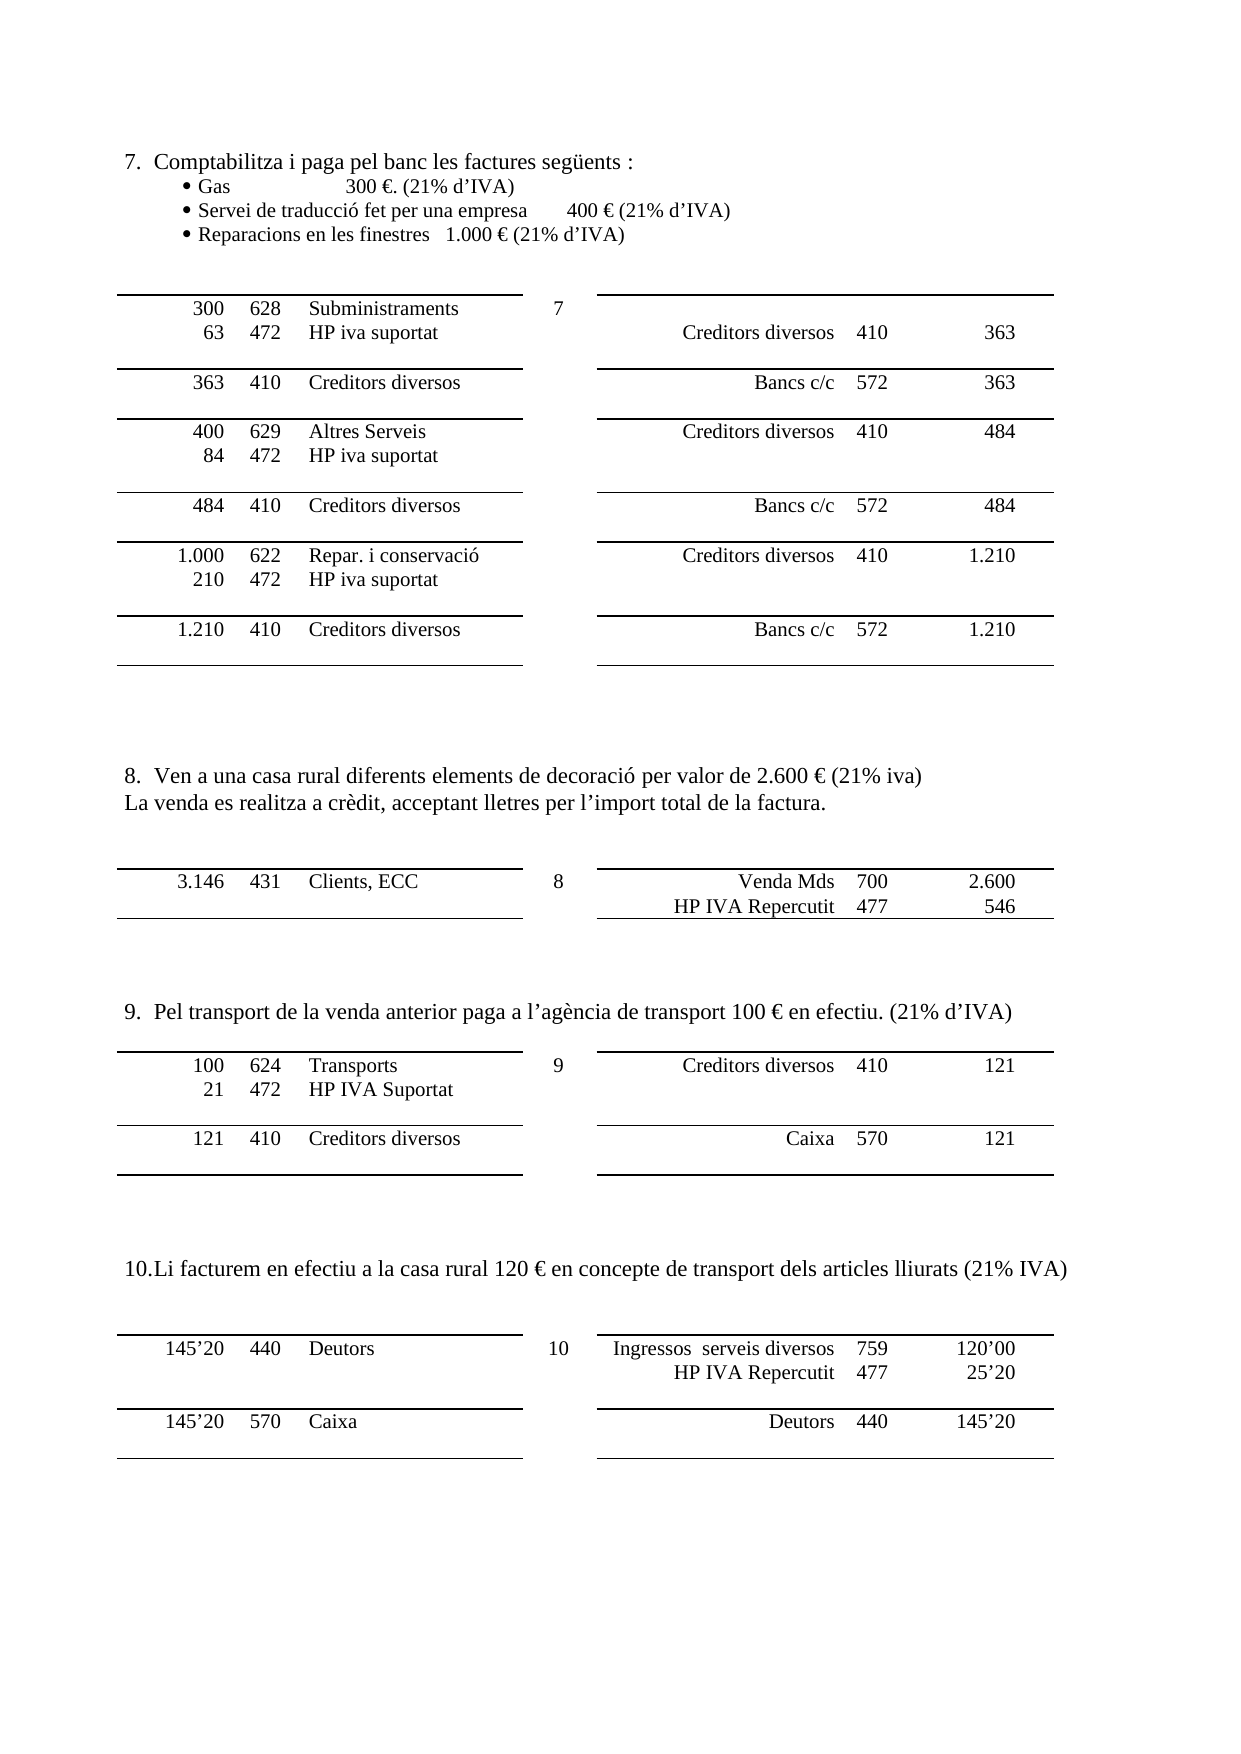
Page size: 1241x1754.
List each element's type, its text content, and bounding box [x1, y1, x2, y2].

table_cell Bancs c/c [597, 370, 849, 418]
table_cell Creditors diversos [301, 370, 523, 418]
table_cell Altres Serveis HP iva suportat [301, 420, 523, 492]
table_cell 1.210 [117, 617, 242, 665]
table_header 624 472 [242, 1053, 301, 1125]
list Li facturem en efectiu a la casa rural 120 € en concepte de transport dels articles lliurats (21% IVA) [124, 1255, 1084, 1281]
table_cell 629 472 [242, 420, 301, 492]
table_cell 410 [849, 543, 922, 615]
table_cell 363 [923, 370, 1054, 418]
table_cell 410 [242, 370, 301, 418]
table_header Venda Mds HP IVA Repercutit [597, 870, 849, 918]
table_header 8 [523, 868, 597, 918]
table_cell [523, 492, 597, 541]
table_cell 121 [923, 1126, 1054, 1174]
list Servei de traducció fet per una empresa 400 € (21% d’IVA) [183, 198, 1084, 222]
table_cell Bancs c/c [597, 617, 849, 665]
table_header 440 [242, 1336, 301, 1408]
table_cell Bancs c/c [597, 493, 849, 541]
table_header 628 472 [242, 296, 301, 368]
table_cell [523, 1125, 597, 1174]
table_header Subministraments HP iva suportat [301, 296, 523, 368]
table_cell 145’20 [117, 1410, 242, 1457]
table_cell 484 [923, 493, 1054, 541]
table_header 10 [523, 1334, 597, 1408]
table_cell 400 84 [117, 420, 242, 492]
table_cell 572 [849, 617, 922, 665]
table_header 7 [523, 294, 597, 368]
table_cell 410 [242, 617, 301, 665]
table_cell 622 472 [242, 543, 301, 615]
table_cell 484 [923, 420, 1054, 492]
table_cell Creditors diversos [301, 617, 523, 665]
table_cell [523, 1408, 597, 1457]
table_cell Creditors diversos [301, 493, 523, 541]
table_cell 1.210 [923, 543, 1054, 615]
table_header 120’00 25’20 [923, 1336, 1054, 1408]
table_cell 484 [117, 493, 242, 541]
table_cell 410 [849, 420, 922, 492]
table_header 300 63 [117, 296, 242, 368]
table_header 759 477 [849, 1336, 922, 1408]
table_header 3.146 [117, 870, 242, 918]
table_cell [523, 418, 597, 492]
list Comptabilitza i paga pel banc les factures següents : [124, 148, 1116, 174]
table_cell 1.210 [923, 617, 1054, 665]
table_cell Repar. i conservació HP iva suportat [301, 543, 523, 615]
text La venda es realitza a crèdit, acceptant lletres per l’import total de la factura. [124, 789, 1116, 815]
table_cell 570 [849, 1126, 922, 1174]
table_header Ingressos serveis diversos HP IVA Repercutit [597, 1336, 849, 1408]
table_cell 410 [242, 493, 301, 541]
table_cell 121 [117, 1126, 242, 1174]
table_header 145’20 [117, 1336, 242, 1408]
table_cell 440 [849, 1410, 922, 1457]
table_cell Creditors diversos [597, 543, 849, 615]
table_cell [523, 368, 597, 418]
table_cell 570 [242, 1410, 301, 1457]
table_cell 572 [849, 493, 922, 541]
table_cell Creditors diversos [301, 1126, 523, 1174]
table_cell Caixa [597, 1126, 849, 1174]
table_header 431 [242, 870, 301, 918]
table_cell Caixa [301, 1410, 523, 1457]
list Ven a una casa rural diferents elements de decoració per valor de 2.600 € (21% iva) [124, 762, 1084, 789]
list Pel transport de la venda anterior paga a l’agència de transport 100 € en efectiu. (21% d’IVA) [124, 998, 1084, 1024]
table_cell [523, 615, 597, 665]
list Gas 300 €. (21% d’IVA) [183, 174, 1084, 198]
table_header 2.600 546 [923, 870, 1054, 918]
table_header 100 21 [117, 1053, 242, 1125]
table_header Deutors [301, 1336, 523, 1408]
table_header 121 [923, 1053, 1054, 1125]
table_cell 1.000 210 [117, 543, 242, 615]
table_cell 145’20 [923, 1410, 1054, 1457]
table_header 410 [849, 1053, 922, 1125]
table_header 9 [523, 1051, 597, 1125]
table_cell [523, 541, 597, 615]
table_header 363 [923, 296, 1054, 368]
table_cell 363 [117, 370, 242, 418]
table_header Creditors diversos [597, 296, 849, 368]
table_header Creditors diversos [597, 1053, 849, 1125]
table_header Clients, ECC [301, 870, 523, 918]
table_cell Creditors diversos [597, 420, 849, 492]
table_header 410 [849, 296, 922, 368]
table_cell 572 [849, 370, 922, 418]
table_header Transports HP IVA Suportat [301, 1053, 523, 1125]
list Reparacions en les finestres 1.000 € (21% d’IVA) [183, 222, 1084, 246]
table_cell 410 [242, 1126, 301, 1174]
table_header 700 477 [849, 870, 922, 918]
table_cell Deutors [597, 1410, 849, 1457]
